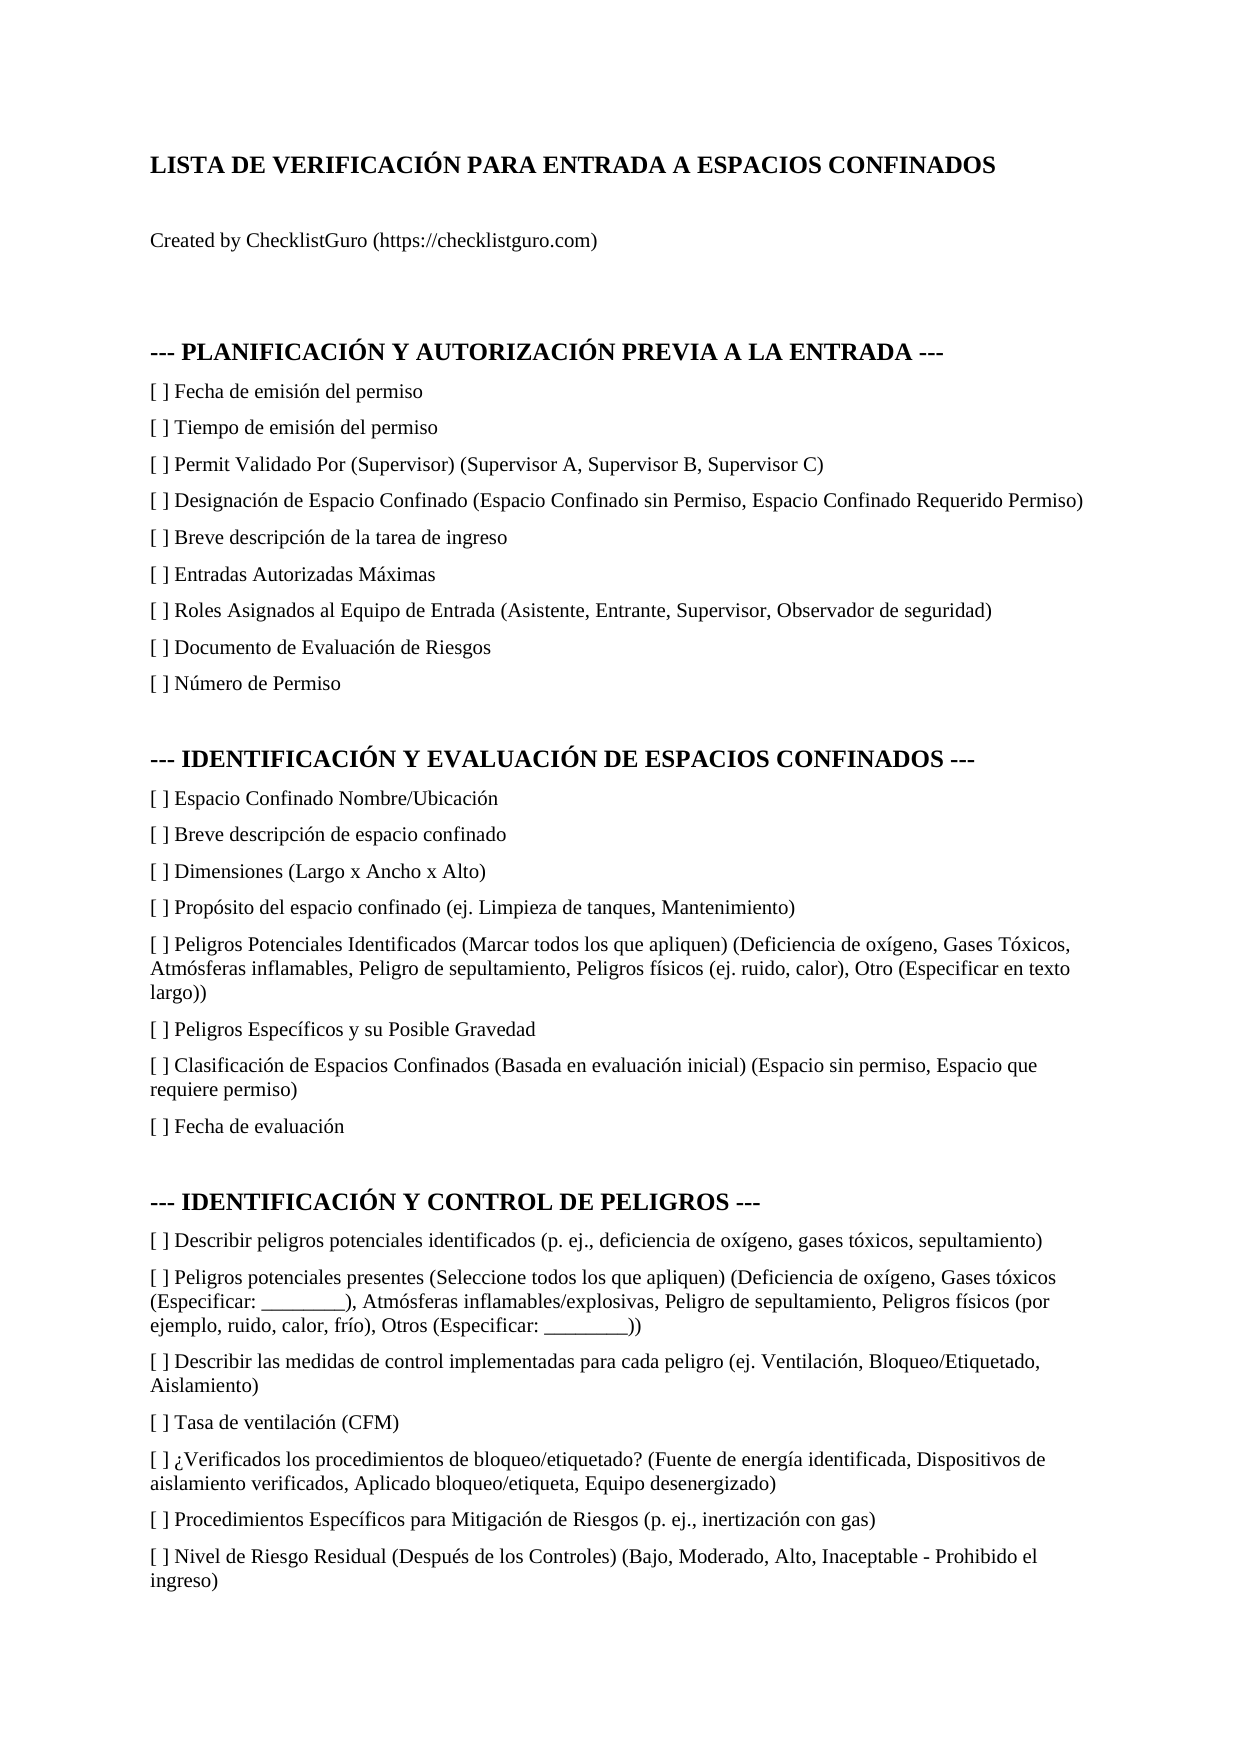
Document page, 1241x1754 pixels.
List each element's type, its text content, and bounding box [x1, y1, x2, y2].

text --- PLANIFICACIÓN Y AUTORIZACIÓN PREVIA A LA ENTRADA --- [150, 337, 1090, 366]
text [ ] Describir las medidas de control implementadas para cada peligro (ej. Ventilación, Bloqueo/Etiquetado, Aislamiento) [150, 1349, 1090, 1397]
text Created by ChecklistGuro (https://checklistguro.com) [150, 228, 1090, 252]
text [ ] Documento de Evaluación de Riesgos [150, 635, 1090, 659]
text [ ] Dimensiones (Largo x Ancho x Alto) [150, 859, 1090, 883]
text [ ] Número de Permiso [150, 671, 1090, 695]
text [ ] Procedimientos Específicos para Mitigación de Riesgos (p. ej., inertización con gas) [150, 1507, 1090, 1531]
text [ ] Permit Validado Por (Supervisor) (Supervisor A, Supervisor B, Supervisor C) [150, 452, 1090, 476]
text [ ] Roles Asignados al Equipo de Entrada (Asistente, Entrante, Supervisor, Observador de seguridad) [150, 598, 1090, 622]
text [ ] Peligros potenciales presentes (Seleccione todos los que apliquen) (Deficiencia de oxígeno, Gases tóxicos (Especificar: ________), Atmósferas inflamables/explosivas, Peligro de sepultamiento, Peligros físicos (por ejemplo, ruido, calor, frío), Otros (Especificar: ________)) [150, 1265, 1090, 1337]
text [ ] Peligros Específicos y su Posible Gravedad [150, 1017, 1090, 1041]
text [ ] Espacio Confinado Nombre/Ubicación [150, 786, 1090, 810]
text [ ] Fecha de evaluación [150, 1114, 1090, 1138]
text --- IDENTIFICACIÓN Y CONTROL DE PELIGROS --- [150, 1187, 1090, 1216]
text [ ] Nivel de Riesgo Residual (Después de los Controles) (Bajo, Moderado, Alto, Inaceptable - Prohibido el ingreso) [150, 1544, 1090, 1592]
text LISTA DE VERIFICACIÓN PARA ENTRADA A ESPACIOS CONFINADOS [150, 150, 1090, 179]
text --- IDENTIFICACIÓN Y EVALUACIÓN DE ESPACIOS CONFINADOS --- [150, 744, 1090, 773]
text [ ] Tasa de ventilación (CFM) [150, 1410, 1090, 1434]
text [ ] Breve descripción de espacio confinado [150, 822, 1090, 846]
text [ ] Fecha de emisión del permiso [150, 379, 1090, 403]
text [ ] ¿Verificados los procedimientos de bloqueo/etiquetado? (Fuente de energía identificada, Dispositivos de aislamiento verificados, Aplicado bloqueo/etiqueta, Equipo desenergizado) [150, 1447, 1090, 1495]
text [ ] Describir peligros potenciales identificados (p. ej., deficiencia de oxígeno, gases tóxicos, sepultamiento) [150, 1228, 1090, 1252]
text [ ] Clasificación de Espacios Confinados (Basada en evaluación inicial) (Espacio sin permiso, Espacio que requiere permiso) [150, 1053, 1090, 1101]
text [ ] Tiempo de emisión del permiso [150, 415, 1090, 439]
text [ ] Breve descripción de la tarea de ingreso [150, 525, 1090, 549]
text [ ] Propósito del espacio confinado (ej. Limpieza de tanques, Mantenimiento) [150, 895, 1090, 919]
text [ ] Designación de Espacio Confinado (Espacio Confinado sin Permiso, Espacio Confinado Requerido Permiso) [150, 488, 1090, 512]
text [ ] Entradas Autorizadas Máximas [150, 562, 1090, 586]
text [ ] Peligros Potenciales Identificados (Marcar todos los que apliquen) (Deficiencia de oxígeno, Gases Tóxicos, Atmósferas inflamables, Peligro de sepultamiento, Peligros físicos (ej. ruido, calor), Otro (Especificar en texto largo)) [150, 932, 1090, 1004]
